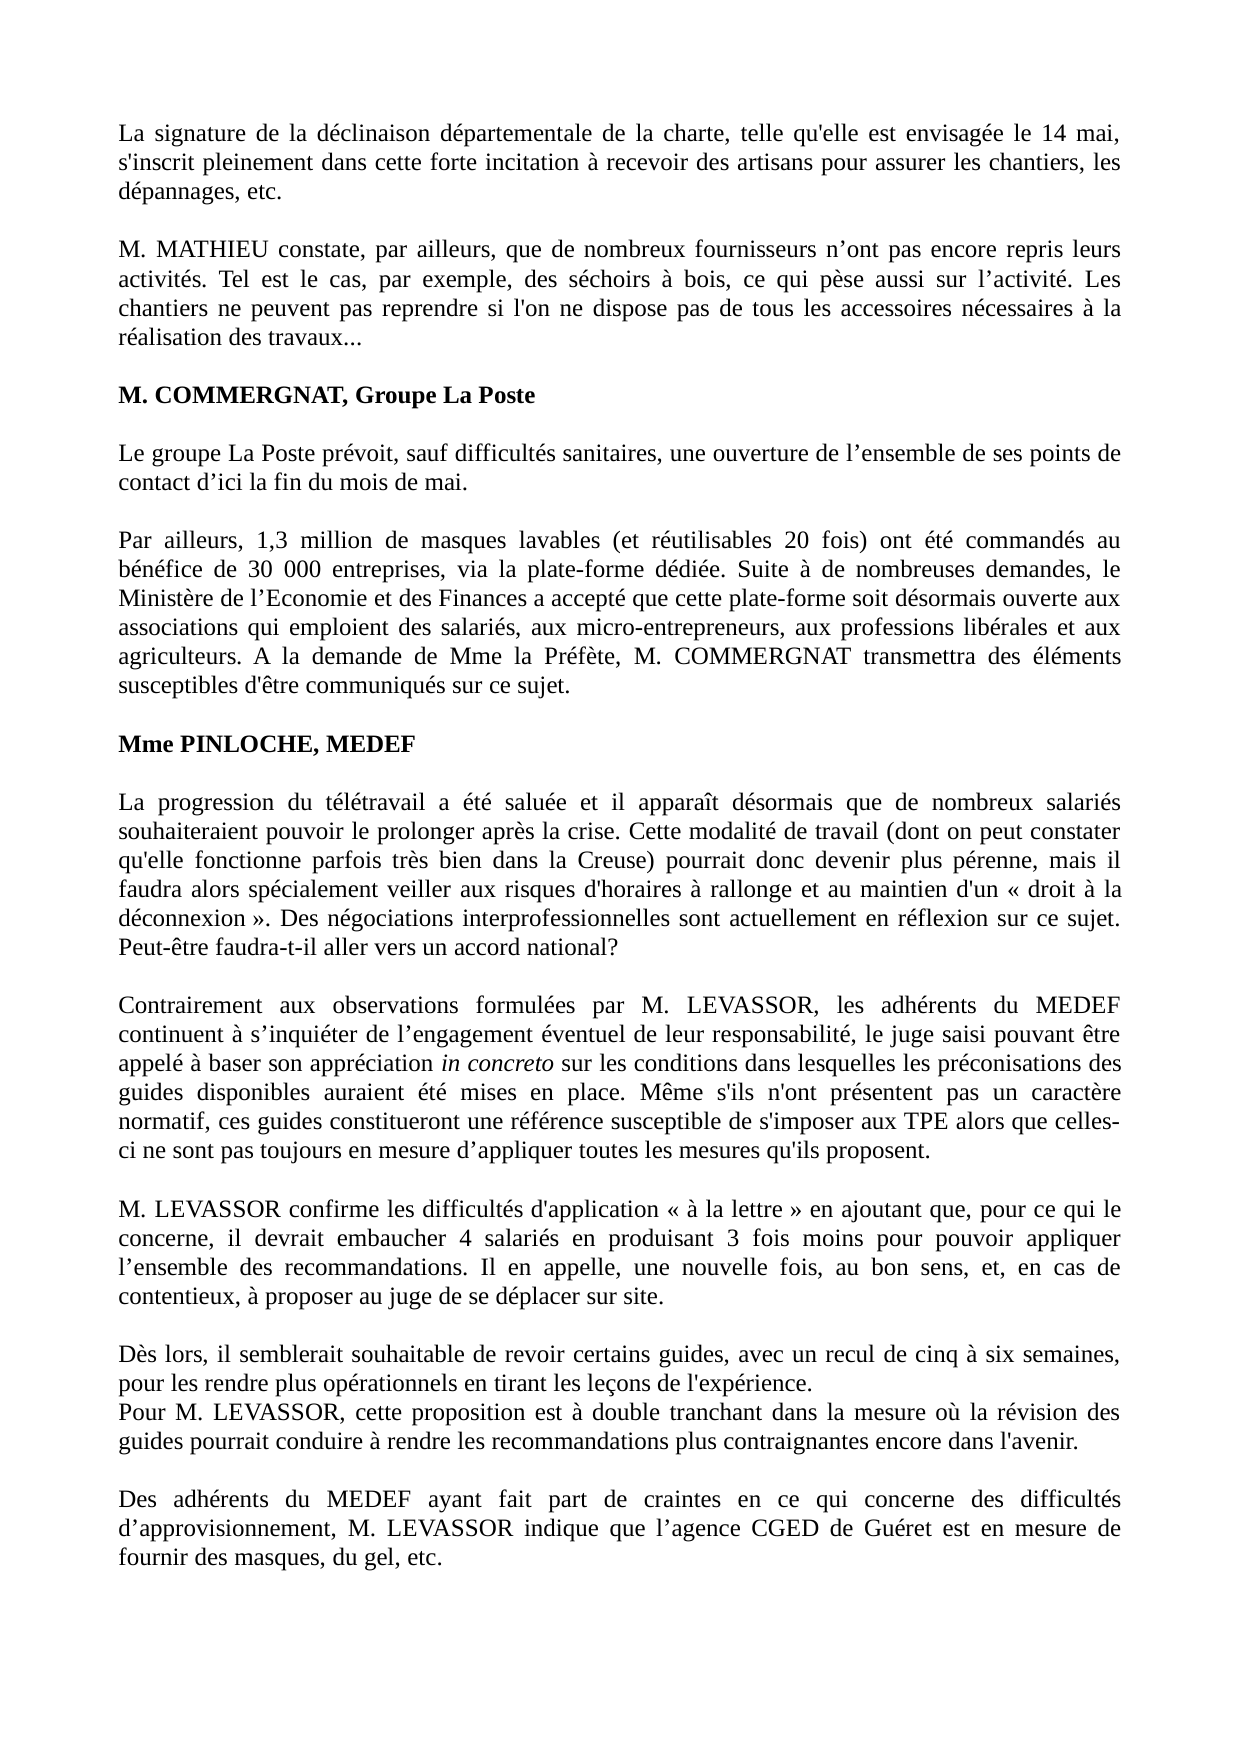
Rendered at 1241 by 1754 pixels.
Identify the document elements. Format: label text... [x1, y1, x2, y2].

text M. MATHIEU constate, par ailleurs, que de nombreux fournisseurs n’ont pas encore repris leurs activités. Tel est le cas, par exemple, des séchoirs à bois, ce qui pèse aussi sur l’activité. Les chantiers ne peuvent pas reprendre si l'on ne dispose pas de tous les accessoires nécessaires à la réalisation des travaux... [118, 234, 1122, 351]
text Des adhérents du MEDEF ayant fait part de craintes en ce qui concerne des difficultés d’approvisionnement, M. LEVASSOR indique que l’agence CGED de Guéret est en mesure de fournir des masques, du gel, etc. [118, 1484, 1122, 1571]
text Contrairement aux observations formulées par M. LEVASSOR, les adhérents du MEDEF continuent à s’inquiéter de l’engagement éventuel de leur responsabilité, le juge saisi pouvant être appelé à baser son appréciation in concreto sur les conditions dans lesquelles les préconisations des guides disponibles auraient été mises en place. Même s'ils n'ont présentent pas un caractère normatif, ces guides constitueront une référence susceptible de s'imposer aux TPE alors que celles-ci ne sont pas toujours en mesure d’appliquer toutes les mesures qu'ils proposent. [118, 990, 1122, 1164]
text La signature de la déclinaison départementale de la charte, telle qu'elle est envisagée le 14 mai, s'inscrit pleinement dans cette forte incitation à recevoir des artisans pour assurer les chantiers, les dépannages, etc. [118, 118, 1122, 205]
text La progression du télétravail a été saluée et il apparaît désormais que de nombreux salariés souhaiteraient pouvoir le prolonger après la crise. Cette modalité de travail (dont on peut constater qu'elle fonctionne parfois très bien dans la Creuse) pourrait donc devenir plus pérenne, mais il faudra alors spécialement veiller aux risques d'horaires à rallonge et au maintien d'un « droit à la déconnexion ». Des négociations interprofessionnelles sont actuellement en réflexion sur ce sujet. Peut-être faudra-t-il aller vers un accord national? [118, 787, 1122, 961]
text Le groupe La Poste prévoit, sauf difficultés sanitaires, une ouverture de l’ensemble de ses points de contact d’ici la fin du mois de mai. [118, 438, 1122, 496]
text M. LEVASSOR confirme les difficultés d'application « à la lettre » en ajoutant que, pour ce qui le concerne, il devrait embaucher 4 salariés en produisant 3 fois moins pour pouvoir appliquer l’ensemble des recommandations. Il en appelle, une nouvelle fois, au bon sens, et, en cas de contentieux, à proposer au juge de se déplacer sur site. [118, 1193, 1122, 1310]
text M. COMMERGNAT, Groupe La Poste [118, 380, 1122, 409]
text Pour M. LEVASSOR, cette proposition est à double tranchant dans la mesure où la révision des guides pourrait conduire à rendre les recommandations plus contraignantes encore dans l'avenir. [118, 1397, 1122, 1455]
text Mme PINLOCHE, MEDEF [118, 728, 1122, 757]
text Par ailleurs, 1,3 million de masques lavables (et réutilisables 20 fois) ont été commandés au bénéfice de 30 000 entreprises, via la plate-forme dédiée. Suite à de nombreuses demandes, le Ministère de l’Economie et des Finances a accepté que cette plate-forme soit désormais ouverte aux associations qui emploient des salariés, aux micro-entrepreneurs, aux professions libérales et aux agriculteurs. A la demande de Mme la Préfète, M. COMMERGNAT transmettra des éléments susceptibles d'être communiqués sur ce sujet. [118, 525, 1122, 699]
text Dès lors, il semblerait souhaitable de revoir certains guides, avec un recul de cinq à six semaines, pour les rendre plus opérationnels en tirant les leçons de l'expérience. [118, 1339, 1122, 1397]
